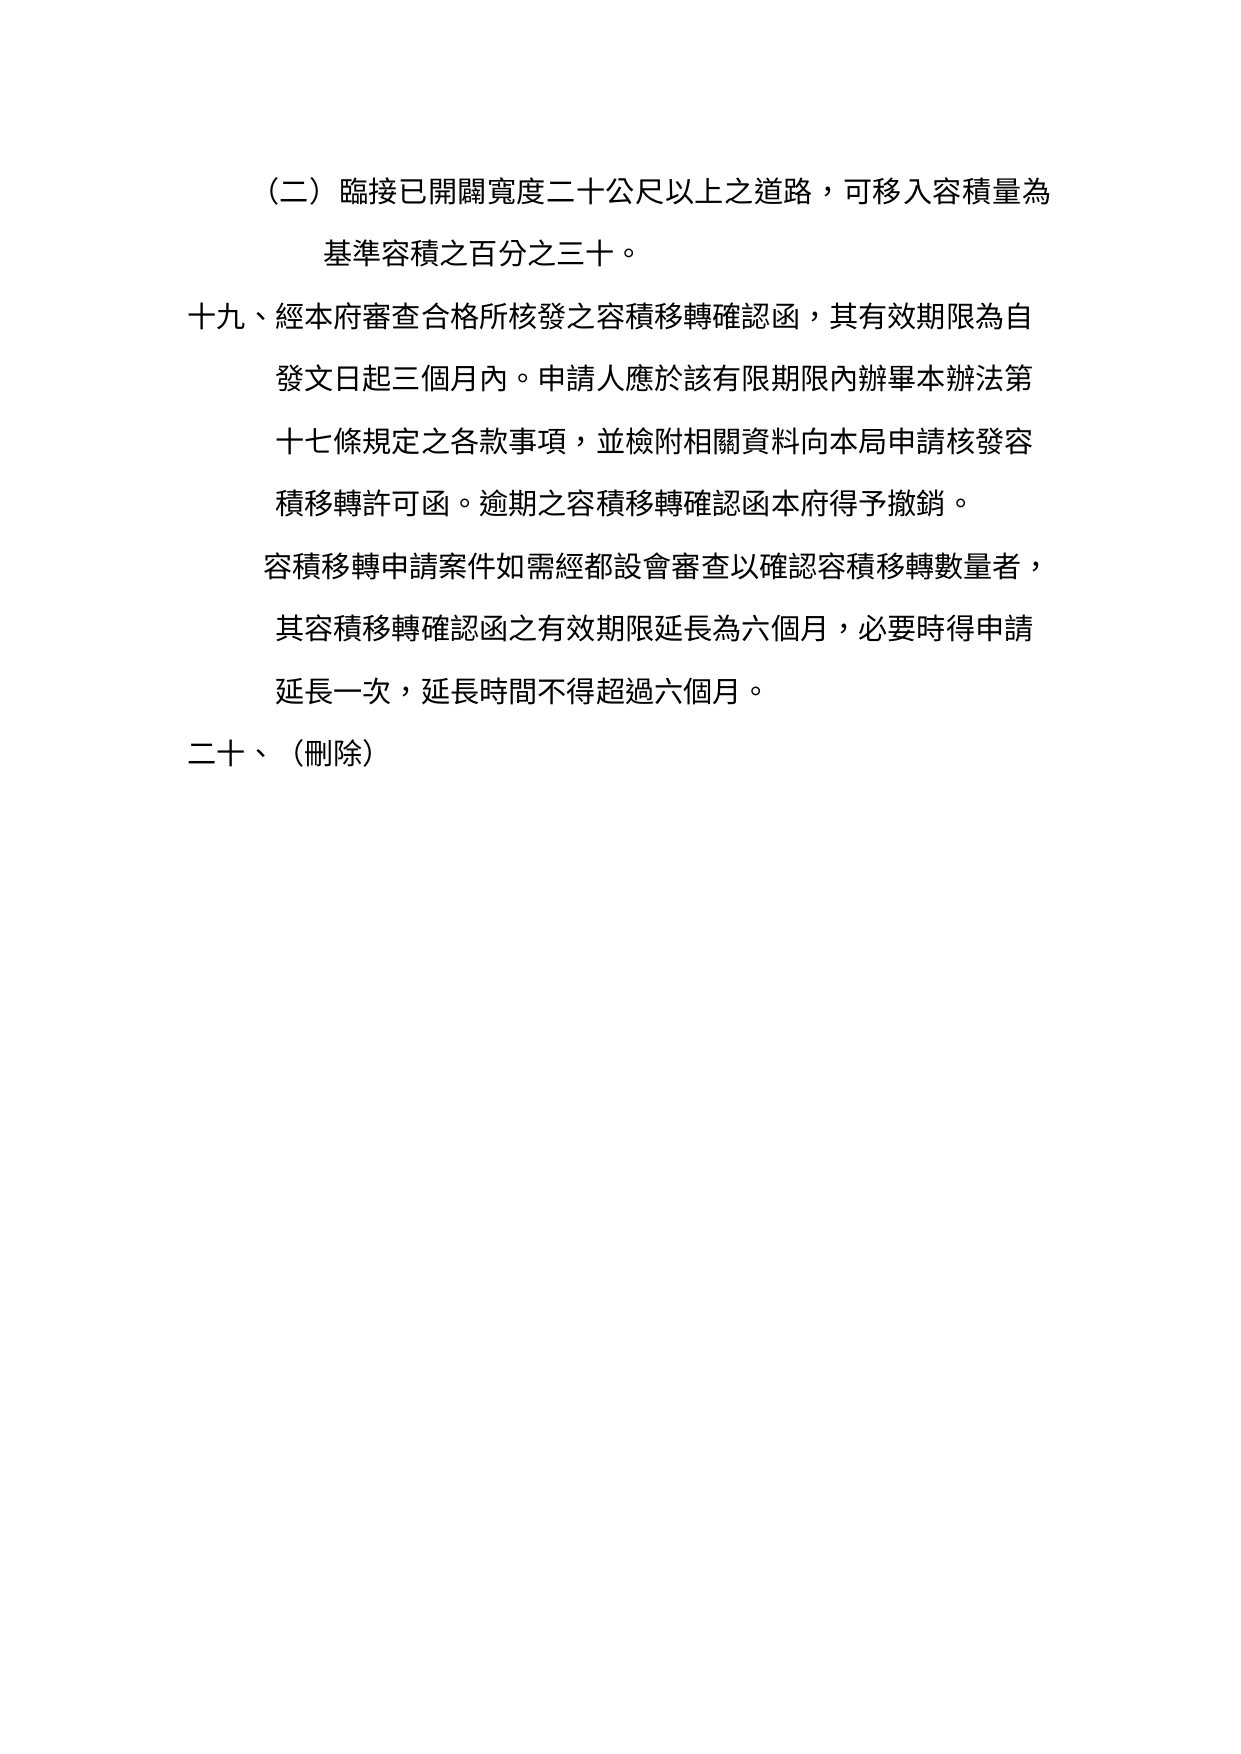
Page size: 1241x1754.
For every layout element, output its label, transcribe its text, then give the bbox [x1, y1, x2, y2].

text 容積移轉申請案件如需經都設會審查以確認容積移轉數量者，其容積移轉確認函之有效期限延長為六個月，必要時得申請延長一次，延長時間不得超過六個月。 [187, 533, 1053, 721]
text （二）臨接已開闢寬度二十公尺以上之道路，可移入容積量為基準容積之百分之三十。 [250, 158, 1053, 283]
text 十九、經本府審查合格所核發之容積移轉確認函，其有效期限為自發文日起三個月內。申請人應於該有限期限內辦畢本辦法第十七條規定之各款事項，並檢附相關資料向本局申請核發容積移轉許可函。逾期之容積移轉確認函本府得予撤銷。 [187, 283, 1053, 533]
text 二十、（刪除） [187, 721, 1053, 783]
